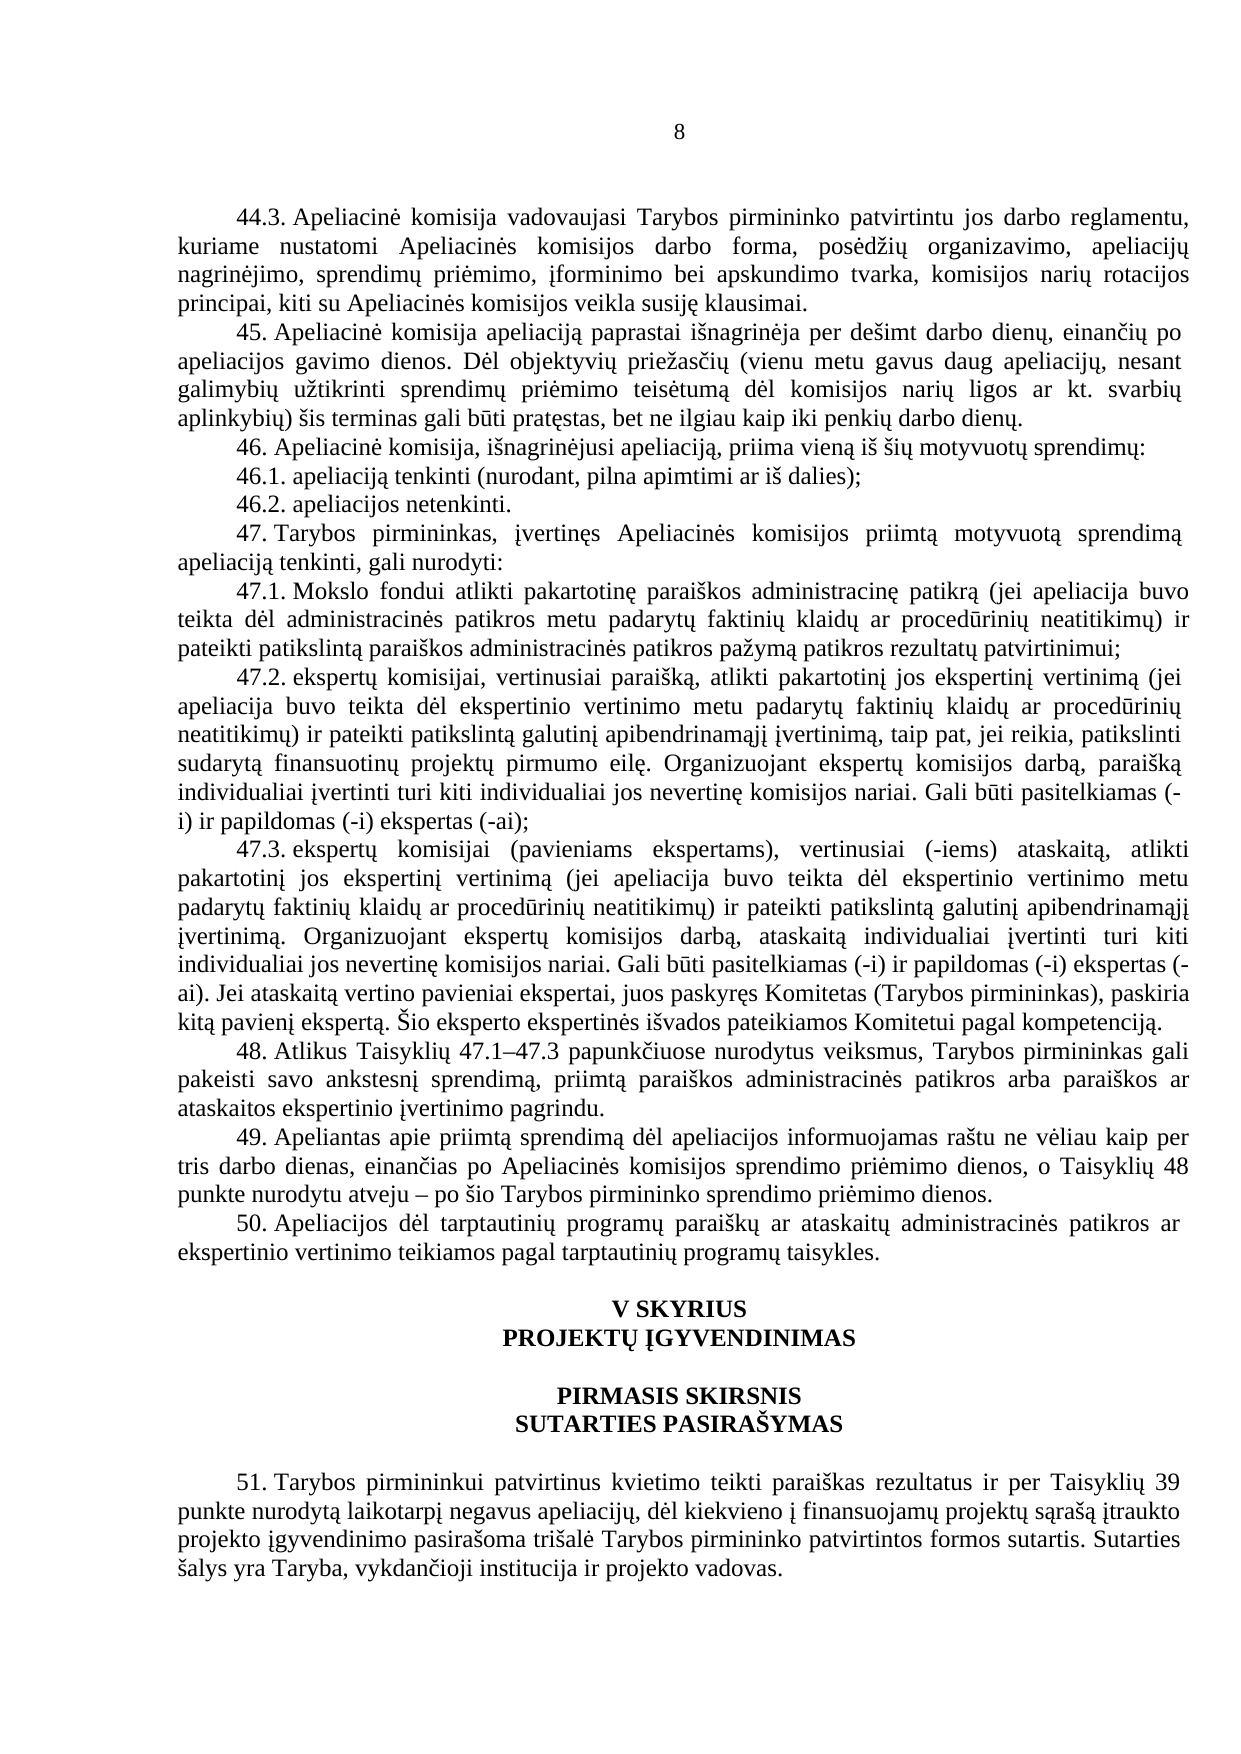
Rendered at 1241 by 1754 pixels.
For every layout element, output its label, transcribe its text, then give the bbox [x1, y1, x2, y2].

text 44.3. Apeliacinė komisija vadovaujasi Tarybos pirmininko patvirtintu jos darbo reglamentu, kuriame nustatomi Apeliacinės komisijos darbo forma, posėdžių organizavimo, apeliacijų nagrinėjimo, sprendimų priėmimo, įforminimo bei apskundimo tvarka, komisijos narių rotacijos principai, kiti su Apeliacinės komisijos veikla susiję klausimai. [177, 202, 1190, 317]
text PIRMASIS SKIRSNIS [177, 1381, 1181, 1409]
text 46.2. apeliacijos netenkinti. [177, 489, 1190, 518]
text 47.2. ekspertų komisijai, vertinusiai paraišką, atlikti pakartotinį jos ekspertinį vertinimą (jei apeliacija buvo teikta dėl ekspertinio vertinimo metu padarytų faktinių klaidų ar procedūrinių neatitikimų) ir pateikti patikslintą galutinį apibendrinamąjį įvertinimą, taip pat, jei reikia, patikslinti sudarytą finansuotinų projektų pirmumo eilę. Organizuojant ekspertų komisijos darbą, paraišką individualiai įvertinti turi kiti individualiai jos nevertinę komisijos nariai. Gali būti pasitelkiamas (-i) ir papildomas (-i) ekspertas (-ai); [177, 662, 1183, 834]
text 50. Apeliacijos dėl tarptautinių programų paraiškų ar ataskaitų administracinės patikros ar ekspertinio vertinimo teikiamos pagal tarptautinių programų taisykles. [177, 1208, 1181, 1266]
text 47.1. Mokslo fondui atlikti pakartotinę paraiškos administracinę patikrą (jei apeliacija buvo teikta dėl administracinės patikros metu padarytų faktinių klaidų ar procedūrinių neatitikimų) ir pateikti patikslintą paraiškos administracinės patikros pažymą patikros rezultatų patvirtinimui; [177, 576, 1190, 662]
text V SKYRIUS [177, 1294, 1181, 1323]
text PROJEKTŲ ĮGYVENDINIMAS [177, 1323, 1181, 1352]
text 48. Atlikus Taisyklių 47.1–47.3 papunkčiuose nurodytus veiksmus, Tarybos pirmininkas gali pakeisti savo ankstesnį sprendimą, priimtą paraiškos administracinės patikros arba paraiškos ar ataskaitos ekspertinio įvertinimo pagrindu. [177, 1036, 1190, 1122]
text 46.1. apeliaciją tenkinti (nurodant, pilna apimtimi ar iš dalies); [177, 461, 1183, 489]
text 51. Tarybos pirmininkui patvirtinus kvietimo teikti paraiškas rezultatus ir per Taisyklių 39 punkte nurodytą laikotarpį negavus apeliacijų, dėl kiekvieno į finansuojamų projektų sąrašą įtraukto projekto įgyvendinimo pasirašoma trišalė Tarybos pirmininko patvirtintos formos sutartis. Sutarties šalys yra Taryba, vykdančioji institucija ir projekto vadovas. [177, 1467, 1181, 1582]
text 46. Apeliacinė komisija, išnagrinėjusi apeliaciją, priima vieną iš šių motyvuotų sprendimų: [177, 432, 1183, 461]
text 49. Apeliantas apie priimtą sprendimą dėl apeliacijos informuojamas raštu ne vėliau kaip per tris darbo dienas, einančias po Apeliacinės komisijos sprendimo priėmimo dienos, o Taisyklių 48 punkte nurodytu atveju – po šio Tarybos pirmininko sprendimo priėmimo dienos. [177, 1122, 1190, 1208]
text SUTARTIES PASIRAŠYMAS [177, 1409, 1181, 1438]
text 47. Tarybos pirmininkas, įvertinęs Apeliacinės komisijos priimtą motyvuotą sprendimą apeliaciją tenkinti, gali nurodyti: [177, 518, 1183, 576]
text 47.3. ekspertų komisijai (pavieniams ekspertams), vertinusiai (-iems) ataskaitą, atlikti pakartotinį jos ekspertinį vertinimą (jei apeliacija buvo teikta dėl ekspertinio vertinimo metu padarytų faktinių klaidų ar procedūrinių neatitikimų) ir pateikti patikslintą galutinį apibendrinamąjį įvertinimą. Organizuojant ekspertų komisijos darbą, ataskaitą individualiai įvertinti turi kiti individualiai jos nevertinę komisijos nariai. Gali būti pasitelkiamas (-i) ir papildomas (-i) ekspertas (-ai). Jei ataskaitą vertino pavieniai ekspertai, juos paskyręs Komitetas (Tarybos pirmininkas), paskiria kitą pavienį ekspertą. Šio eksperto ekspertinės išvados pateikiamos Komitetui pagal kompetenciją. [177, 834, 1190, 1036]
text 45. Apeliacinė komisija apeliaciją paprastai išnagrinėja per dešimt darbo dienų, einančių po apeliacijos gavimo dienos. Dėl objektyvių priežasčių (vienu metu gavus daug apeliacijų, nesant galimybių užtikrinti sprendimų priėmimo teisėtumą dėl komisijos narių ligos ar kt. svarbių aplinkybių) šis terminas gali būti pratęstas, bet ne ilgiau kaip iki penkių darbo dienų. [177, 317, 1183, 432]
